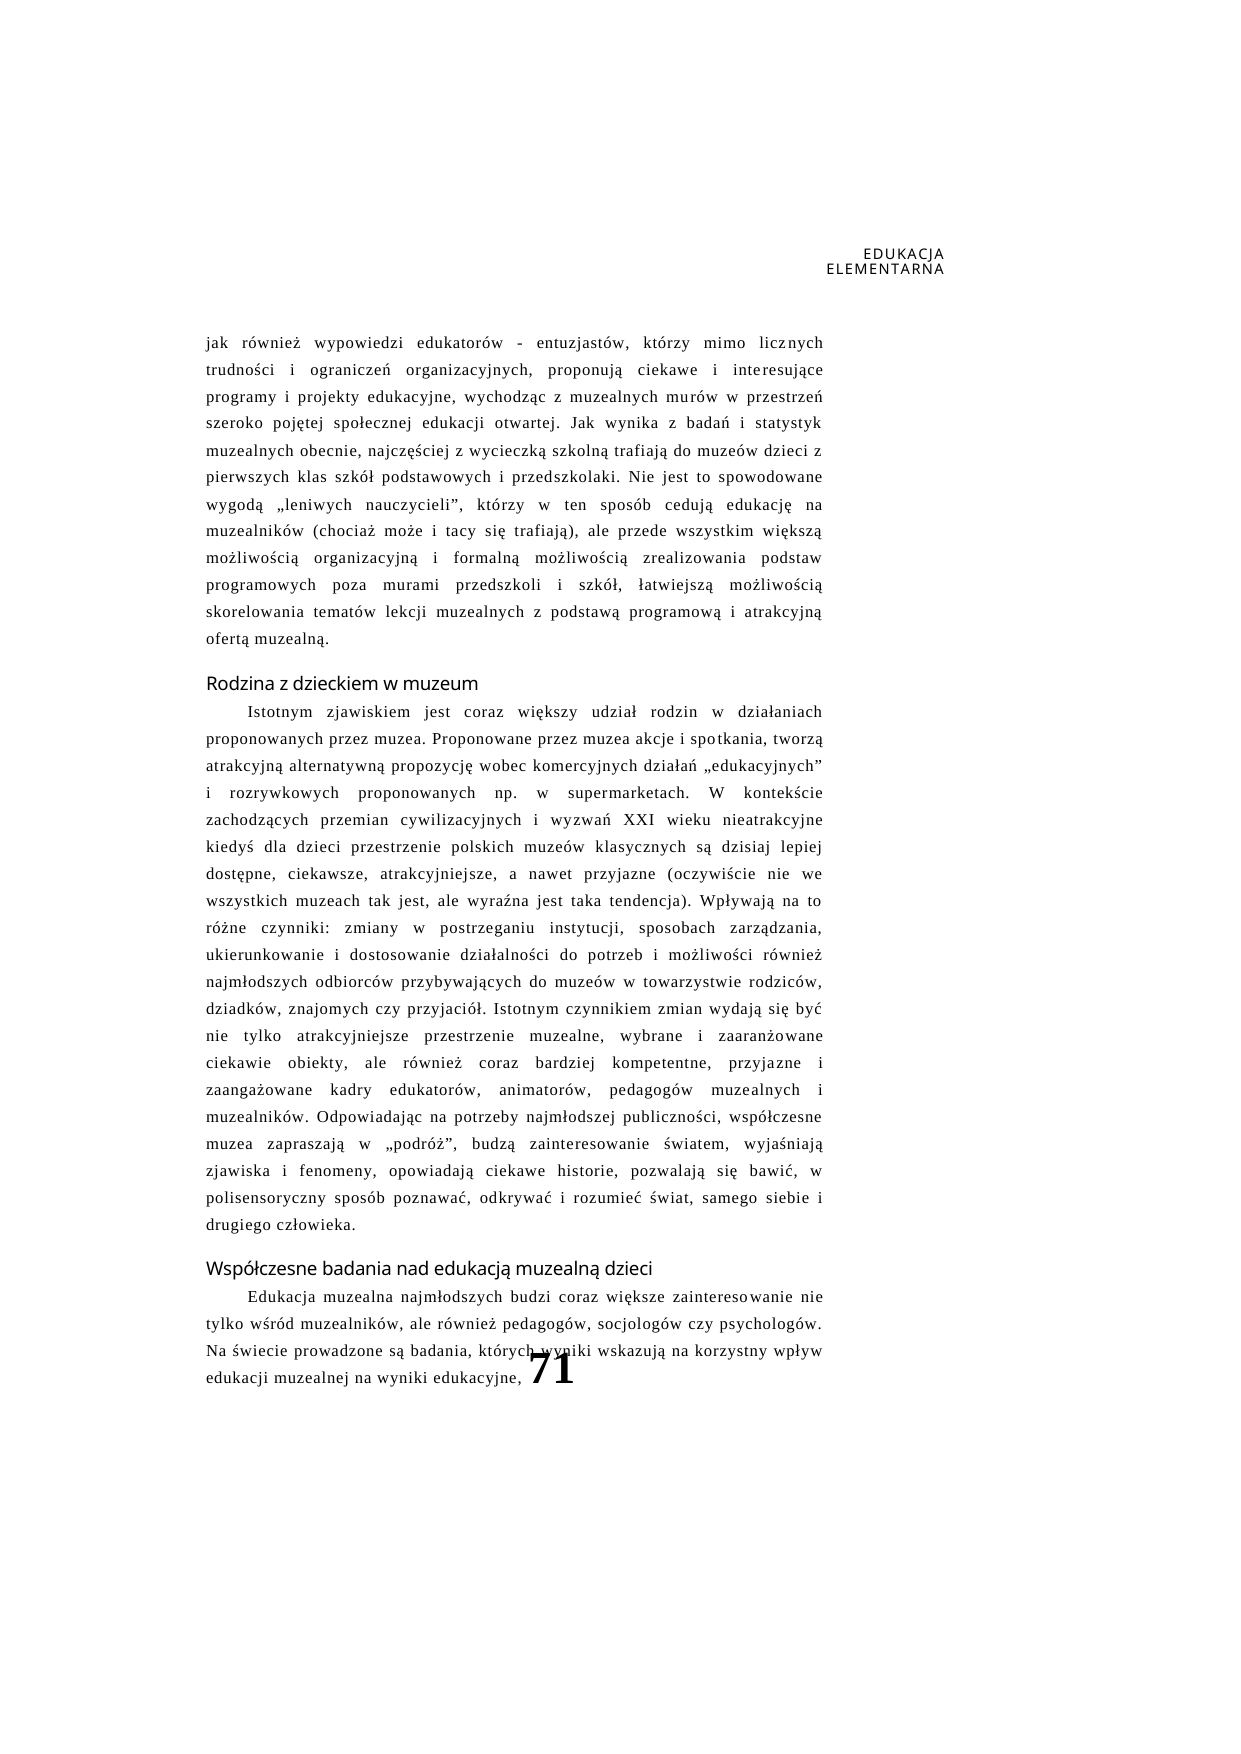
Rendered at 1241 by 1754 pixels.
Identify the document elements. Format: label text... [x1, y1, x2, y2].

subtitle Współczesne badania nad edukacją muzealną dzieci [206, 1254, 919, 1281]
subtitle Rodzina z dzieckiem w muzeum [206, 669, 919, 696]
text EDUKACJA [823, 248, 943, 262]
text Istotnym zjawiskiem jest coraz większy udział rodzin w działaniach proponowanych przez muzea. Proponowane przez muzea akcje i spo­tkania, tworzą atrakcyjną alternatywną propozycję wobec komercyjnych działań „edukacyjnych” i rozrywkowych proponowanych np. w super­marketach. W kontekście zachodzących przemian cywilizacyjnych i wy­zwań XXI wieku nieatrakcyjne kiedyś dla dzieci przestrzenie polskich muzeów klasycznych są dzisiaj lepiej dostępne, ciekawsze, atrakcyjniej­sze, a nawet przyjazne (oczywiście nie we wszystkich muzeach tak jest, ale wyraźna jest taka tendencja). Wpływają na to różne czynniki: zmiany w postrzeganiu instytucji, sposobach zarządzania, ukierunkowanie i do­stosowanie działalności do potrzeb i możliwości również najmłodszych odbiorców przybywających do muzeów w towarzystwie rodziców, dziad­ków, znajomych czy przyjaciół. Istotnym czynnikiem zmian wydają się być nie tylko atrakcyjniejsze przestrzenie muzealne, wybrane i zaaranżo­wane ciekawie obiekty, ale również coraz bardziej kompetentne, przyja­zne i zaangażowane kadry edukatorów, animatorów, pedagogów muze­alnych i muzealników. Odpowiadając na potrzeby najmłodszej publiczności, współczesne muzea zapraszają w „podróż”, budzą zainte­resowanie światem, wyjaśniają zjawiska i fenomeny, opowiadają ciekawe historie, pozwalają się bawić, w polisensoryczny sposób poznawać, od­krywać i rozumieć świat, samego siebie i drugiego człowieka. [206, 696, 823, 1236]
text jak również wypowiedzi edukatorów - entuzjastów, którzy mimo licz­nych trudności i ograniczeń organizacyjnych, proponują ciekawe i inte­resujące programy i projekty edukacyjne, wychodząc z muzealnych mu­rów w przestrzeń szeroko pojętej społecznej edukacji otwartej. Jak wynika z badań i statystyk muzealnych obecnie, najczęściej z wycieczką szkolną trafiają do muzeów dzieci z pierwszych klas szkół podstawowych i przed­szkolaki. Nie jest to spowodowane wygodą „leniwych nauczycieli”, któ­rzy w ten sposób cedują edukację na muzealników (chociaż może i tacy się trafiają), ale przede wszystkim większą możliwością organizacyjną i formalną możliwością zrealizowania podstaw programowych poza mu­rami przedszkoli i szkół, łatwiejszą możliwością skorelowania tematów lekcji muzealnych z podstawą programową i atrakcyjną ofertą muzealną. [206, 326, 823, 650]
text ELEMENTARNA [823, 262, 943, 277]
text Edukacja muzealna najmłodszych budzi coraz większe zaintereso­wanie nie tylko wśród muzealników, ale również pedagogów, socjologów czy psychologów. Na świecie prowadzone są badania, których wyniki wskazują na korzystny wpływ edukacji muzealnej na wyniki edukacyjne, 71 [206, 1281, 823, 1389]
